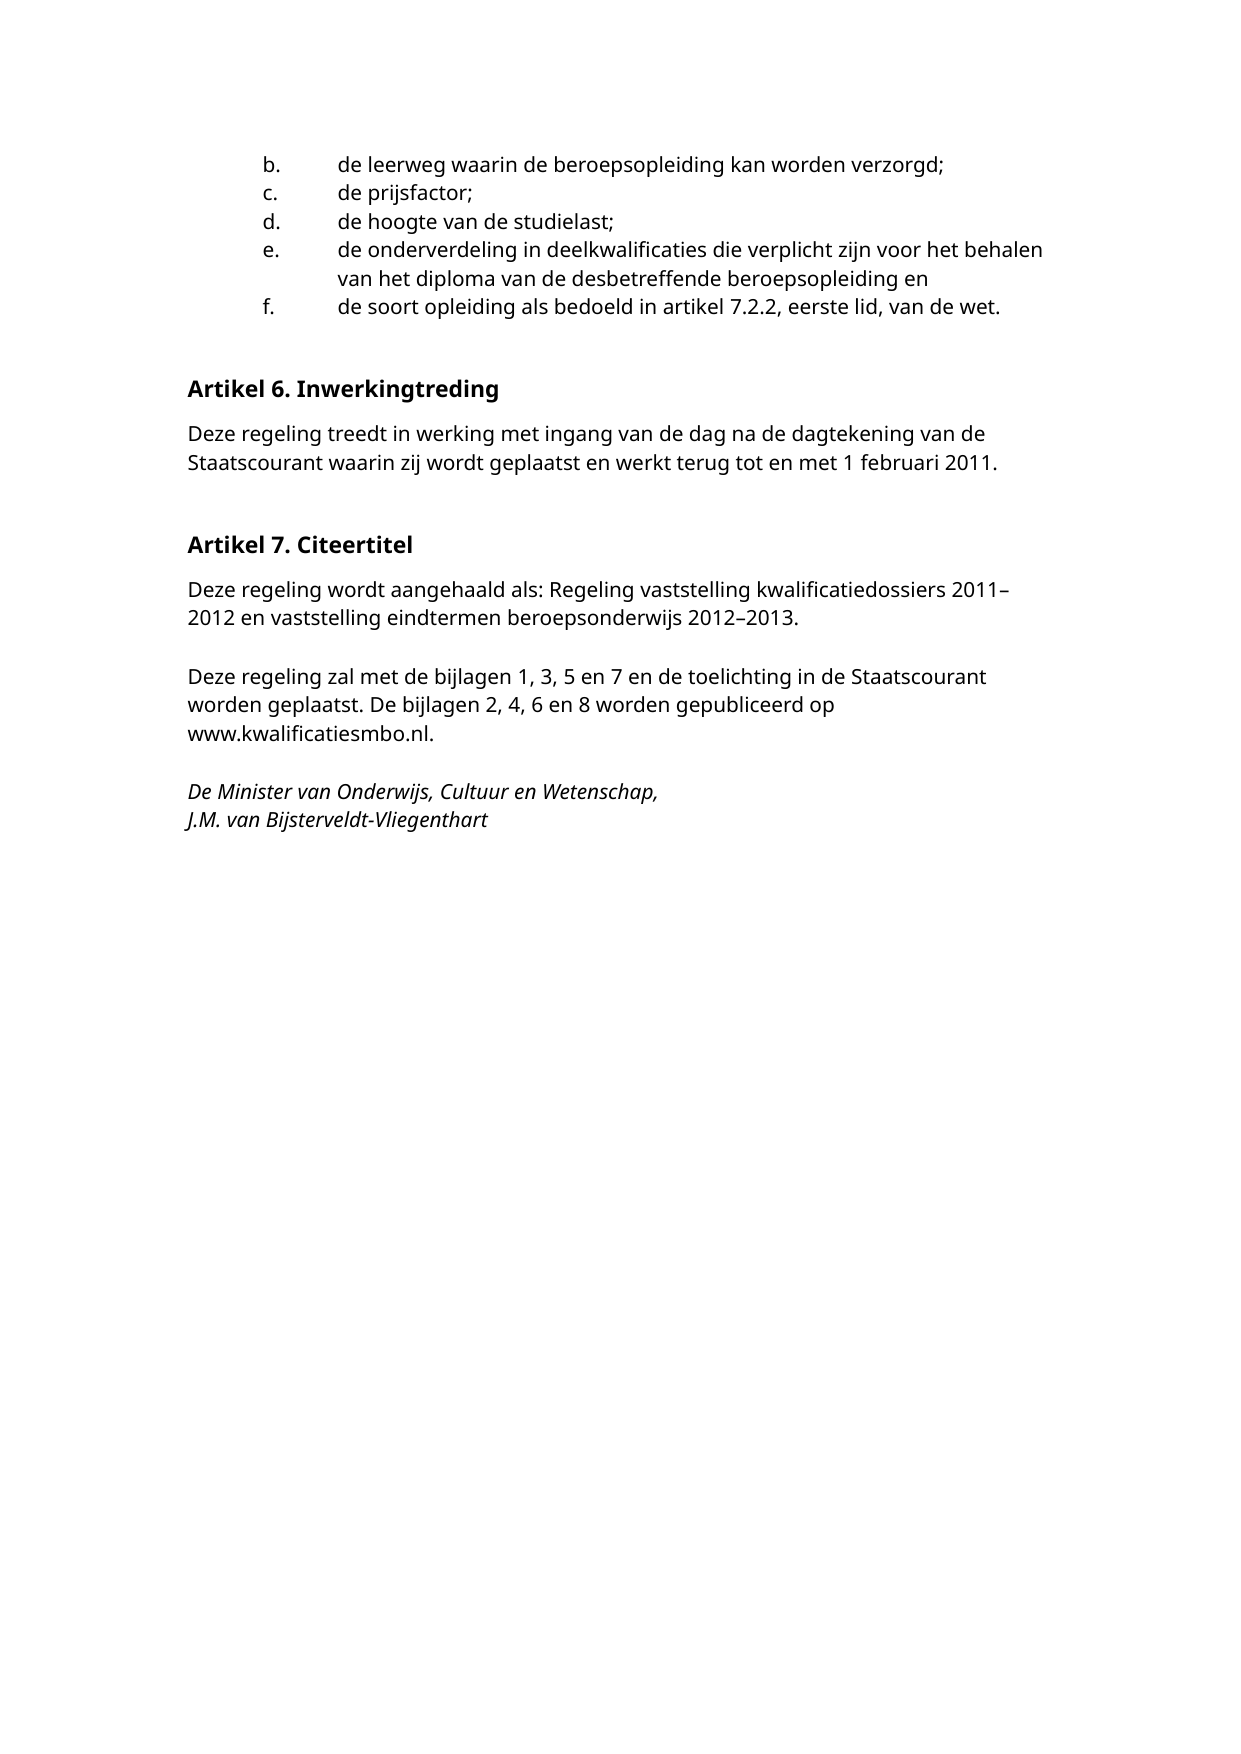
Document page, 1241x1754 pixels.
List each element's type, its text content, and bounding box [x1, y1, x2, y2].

text Deze regeling wordt aangehaald als: Regeling vaststelling kwalificatiedossiers 2011–2012 en vaststelling eindtermen beroepsonderwijs 2012–2013. [187, 575, 1053, 632]
text J.M. van Bijsterveldt-Vliegenthart [187, 806, 1053, 834]
text Deze regeling treedt in werking met ingang van de dag na de dagtekening van de Staatscourant waarin zij wordt geplaatst en werkt terug tot en met 1 februari 2011. [187, 419, 1053, 476]
list de soort opleiding als bedoeld in artikel 7.2.2, eerste lid, van de wet. [262, 292, 1053, 321]
text De Minister van Onderwijs, Cultuur en Wetenschap, [187, 777, 1053, 806]
list de hoogte van de studielast; [262, 207, 1053, 235]
subtitle Artikel 7. Citeertitel [187, 529, 1053, 560]
text Deze regeling zal met de bijlagen 1, 3, 5 en 7 en de toelichting in de Staatscourant worden geplaatst. De bijlagen 2, 4, 6 en 8 worden gepubliceerd op www.kwalificatiesmbo.nl. [187, 662, 1053, 747]
list de prijsfactor; [262, 178, 1053, 207]
list de onderverdeling in deelkwalificaties die verplicht zijn voor het behalen van het diploma van de desbetreffende beroepsopleiding en [262, 235, 1053, 292]
list de leerweg waarin de beroepsopleiding kan worden verzorgd; [262, 150, 1053, 178]
subtitle Artikel 6. Inwerkingtreding [187, 373, 1053, 404]
